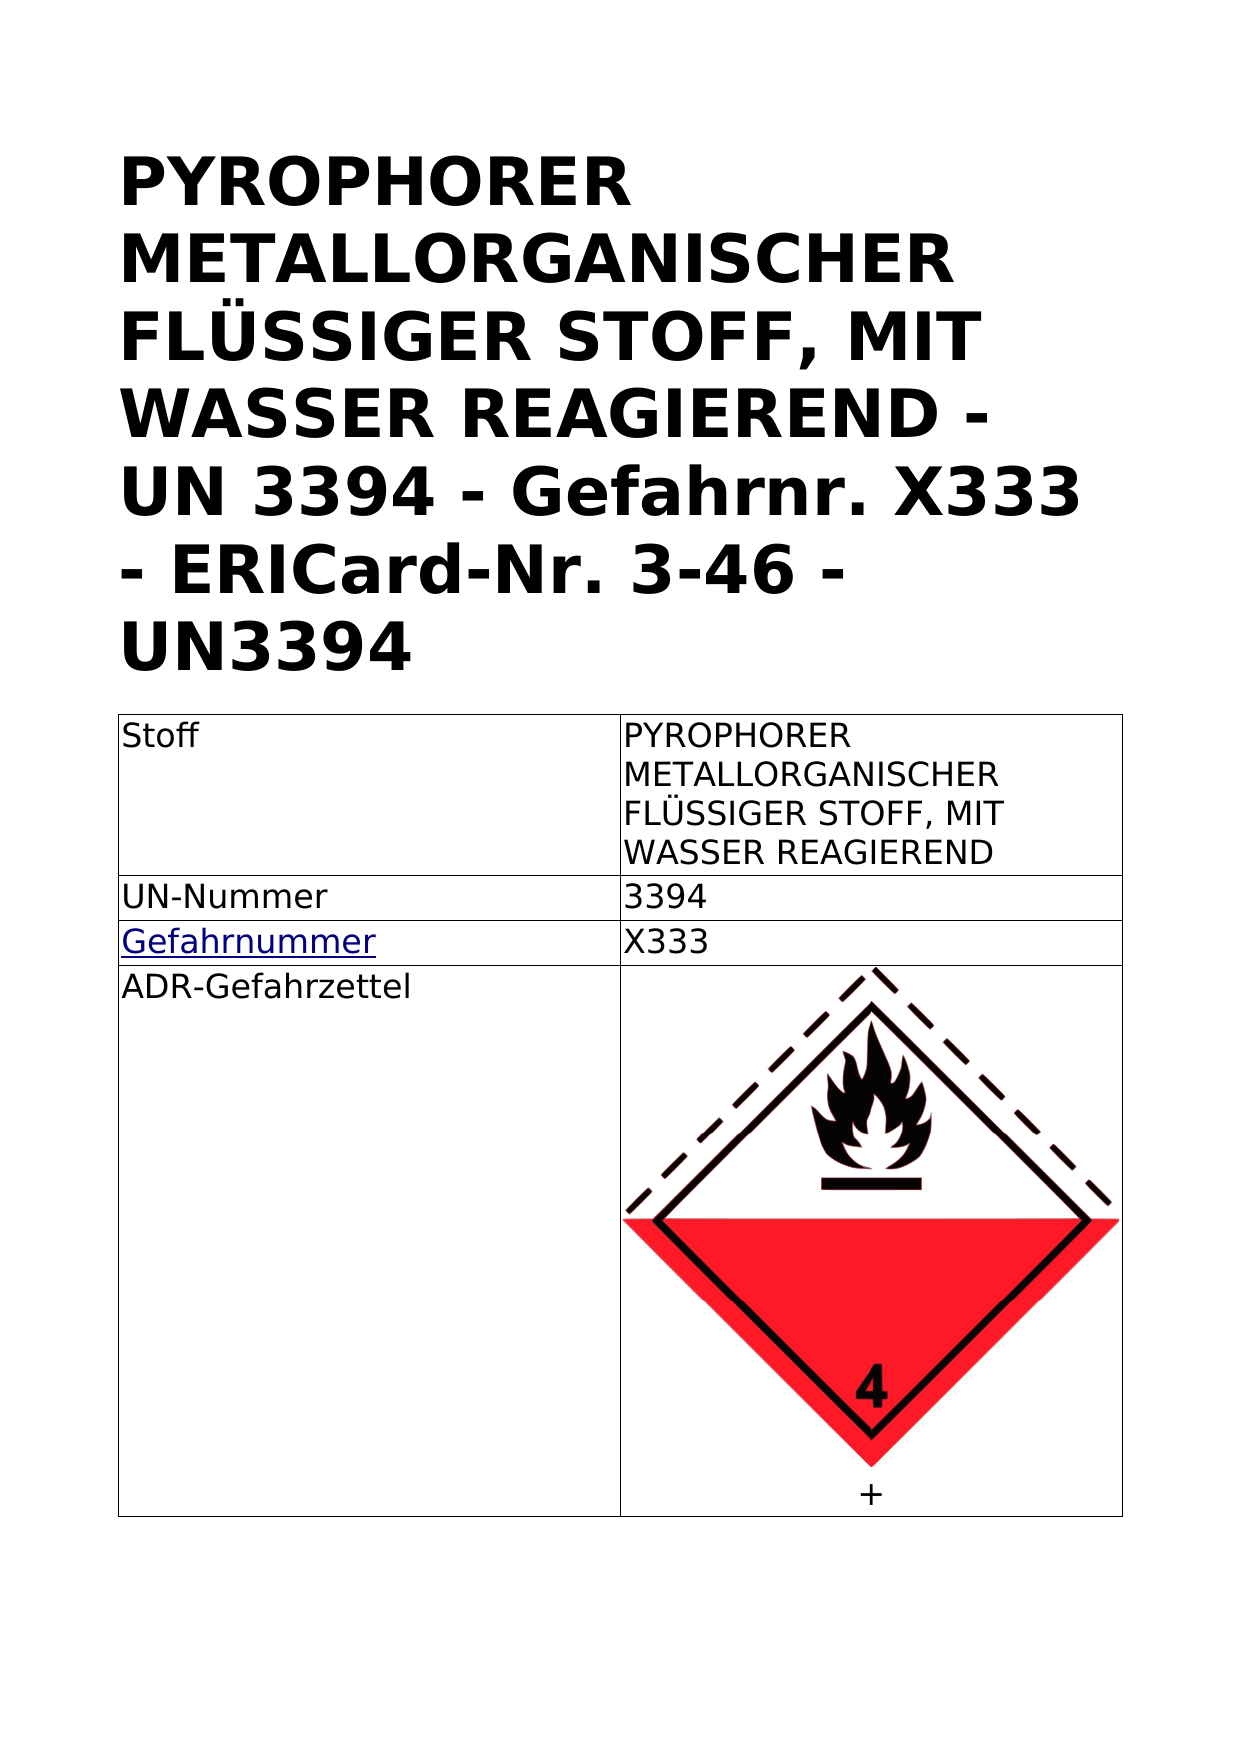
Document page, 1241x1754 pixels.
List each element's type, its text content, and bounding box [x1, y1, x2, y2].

table_cell Gefahrnummer [119, 921, 620, 964]
table_cell X333 [621, 921, 1122, 964]
table_cell + [621, 966, 1122, 1516]
table_header Stoff [119, 715, 620, 875]
table_cell UN-Nummer [119, 876, 620, 920]
table_header PYROPHORER METALLORGANISCHER FLÜSSIGER STOFF, MIT WASSER REAGIEREND [621, 715, 1122, 875]
table_cell ADR-Gefahrzettel [119, 966, 620, 1516]
table_cell 3394 [621, 876, 1122, 920]
subtitle PYROPHORER METALLORGANISCHER FLÜSSIGER STOFF, MIT WASSER REAGIEREND - UN 3394 - Gefahrnr. X333 - ERICard-Nr. 3-46 - UN3394 [118, 143, 1122, 686]
picture [622, 967, 1120, 1467]
